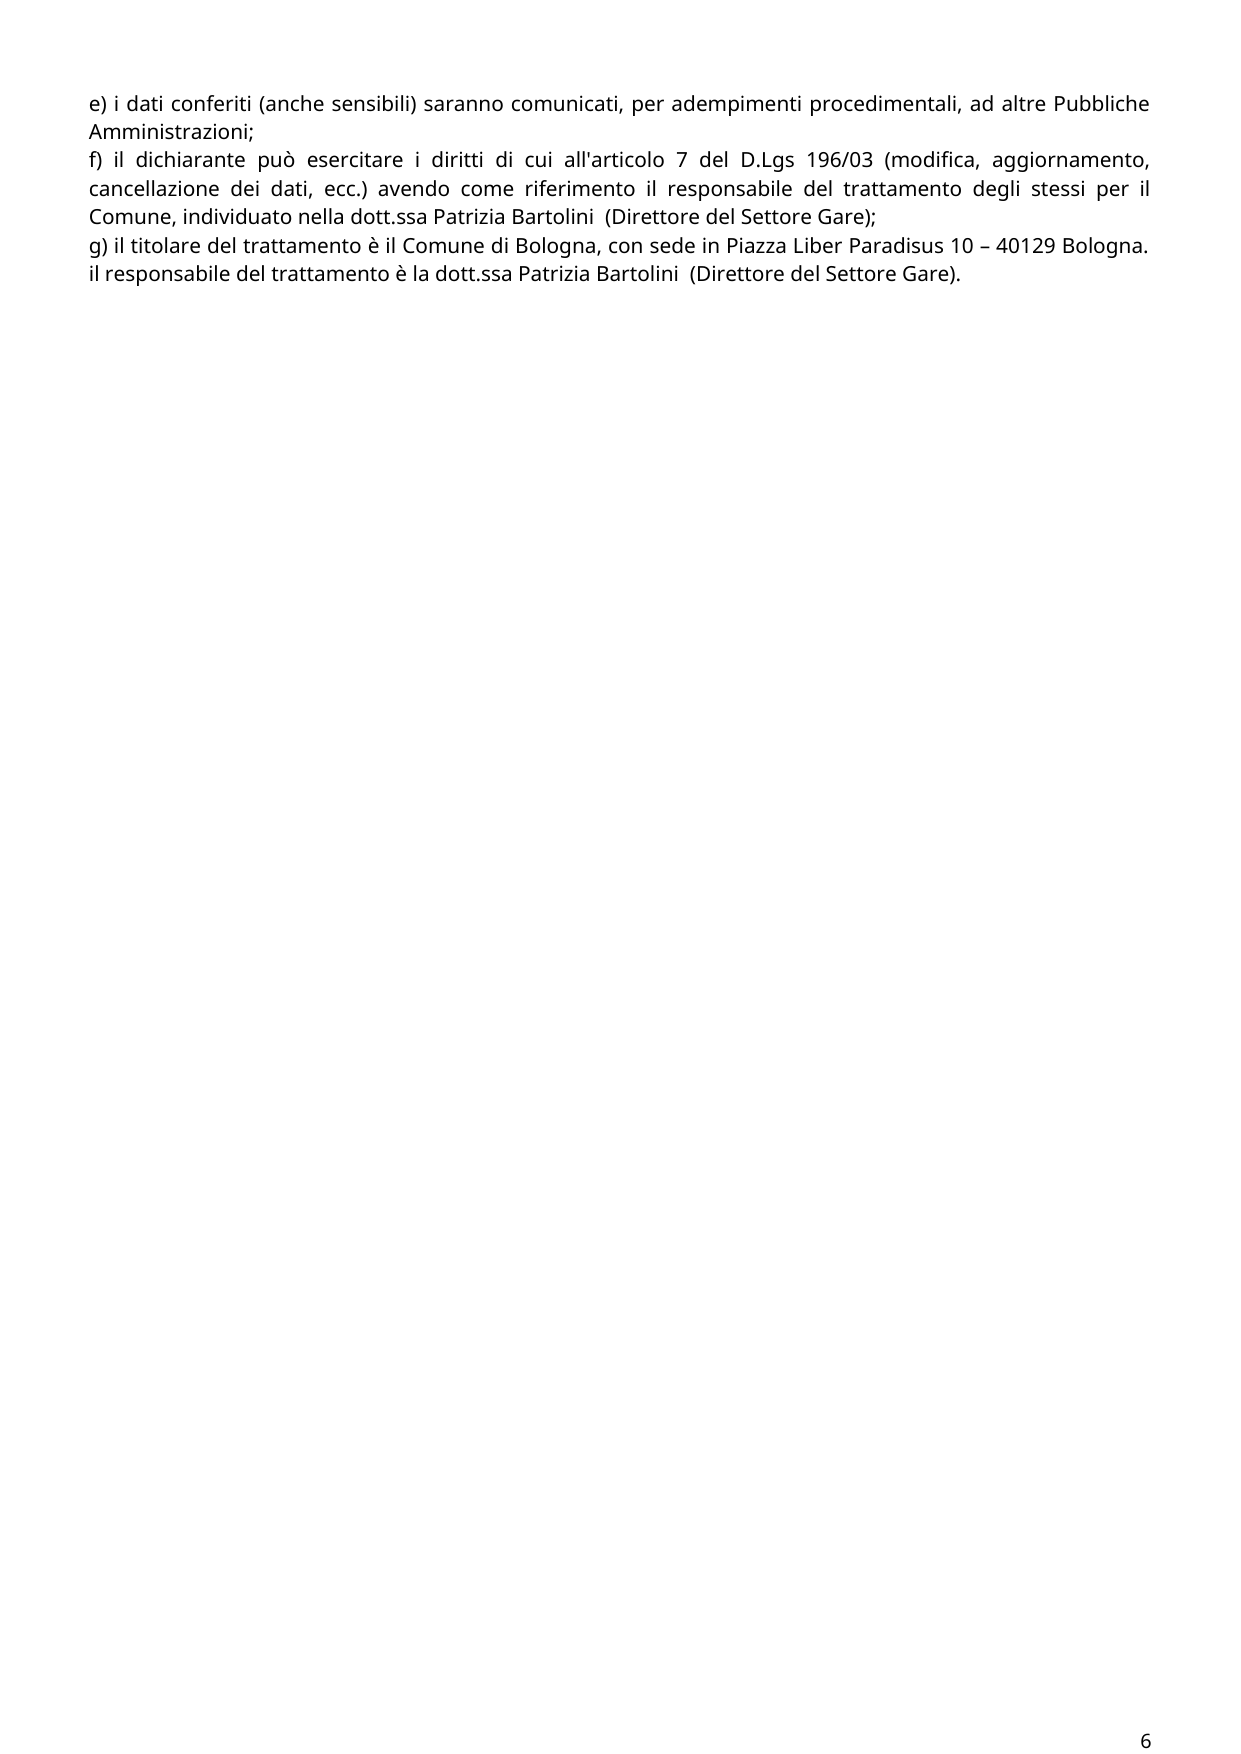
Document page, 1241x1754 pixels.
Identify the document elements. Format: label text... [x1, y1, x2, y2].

text f) il dichiarante può esercitare i diritti di cui all'articolo 7 del D.Lgs 196/03 (modifica, aggiornamento, cancellazione dei dati, ecc.) avendo come riferimento il responsabile del trattamento degli stessi per il Comune, individuato nella dott.ssa Patrizia Bartolini (Direttore del Settore Gare); [89, 146, 1152, 231]
text e) i dati conferiti (anche sensibili) saranno comunicati, per adempimenti procedimentali, ad altre Pubbliche Amministrazioni; [89, 89, 1152, 146]
text g) il titolare del trattamento è il Comune di Bologna, con sede in Piazza Liber Paradisus 10 – 40129 Bologna. il responsabile del trattamento è la dott.ssa Patrizia Bartolini (Direttore del Settore Gare). [89, 231, 1152, 288]
